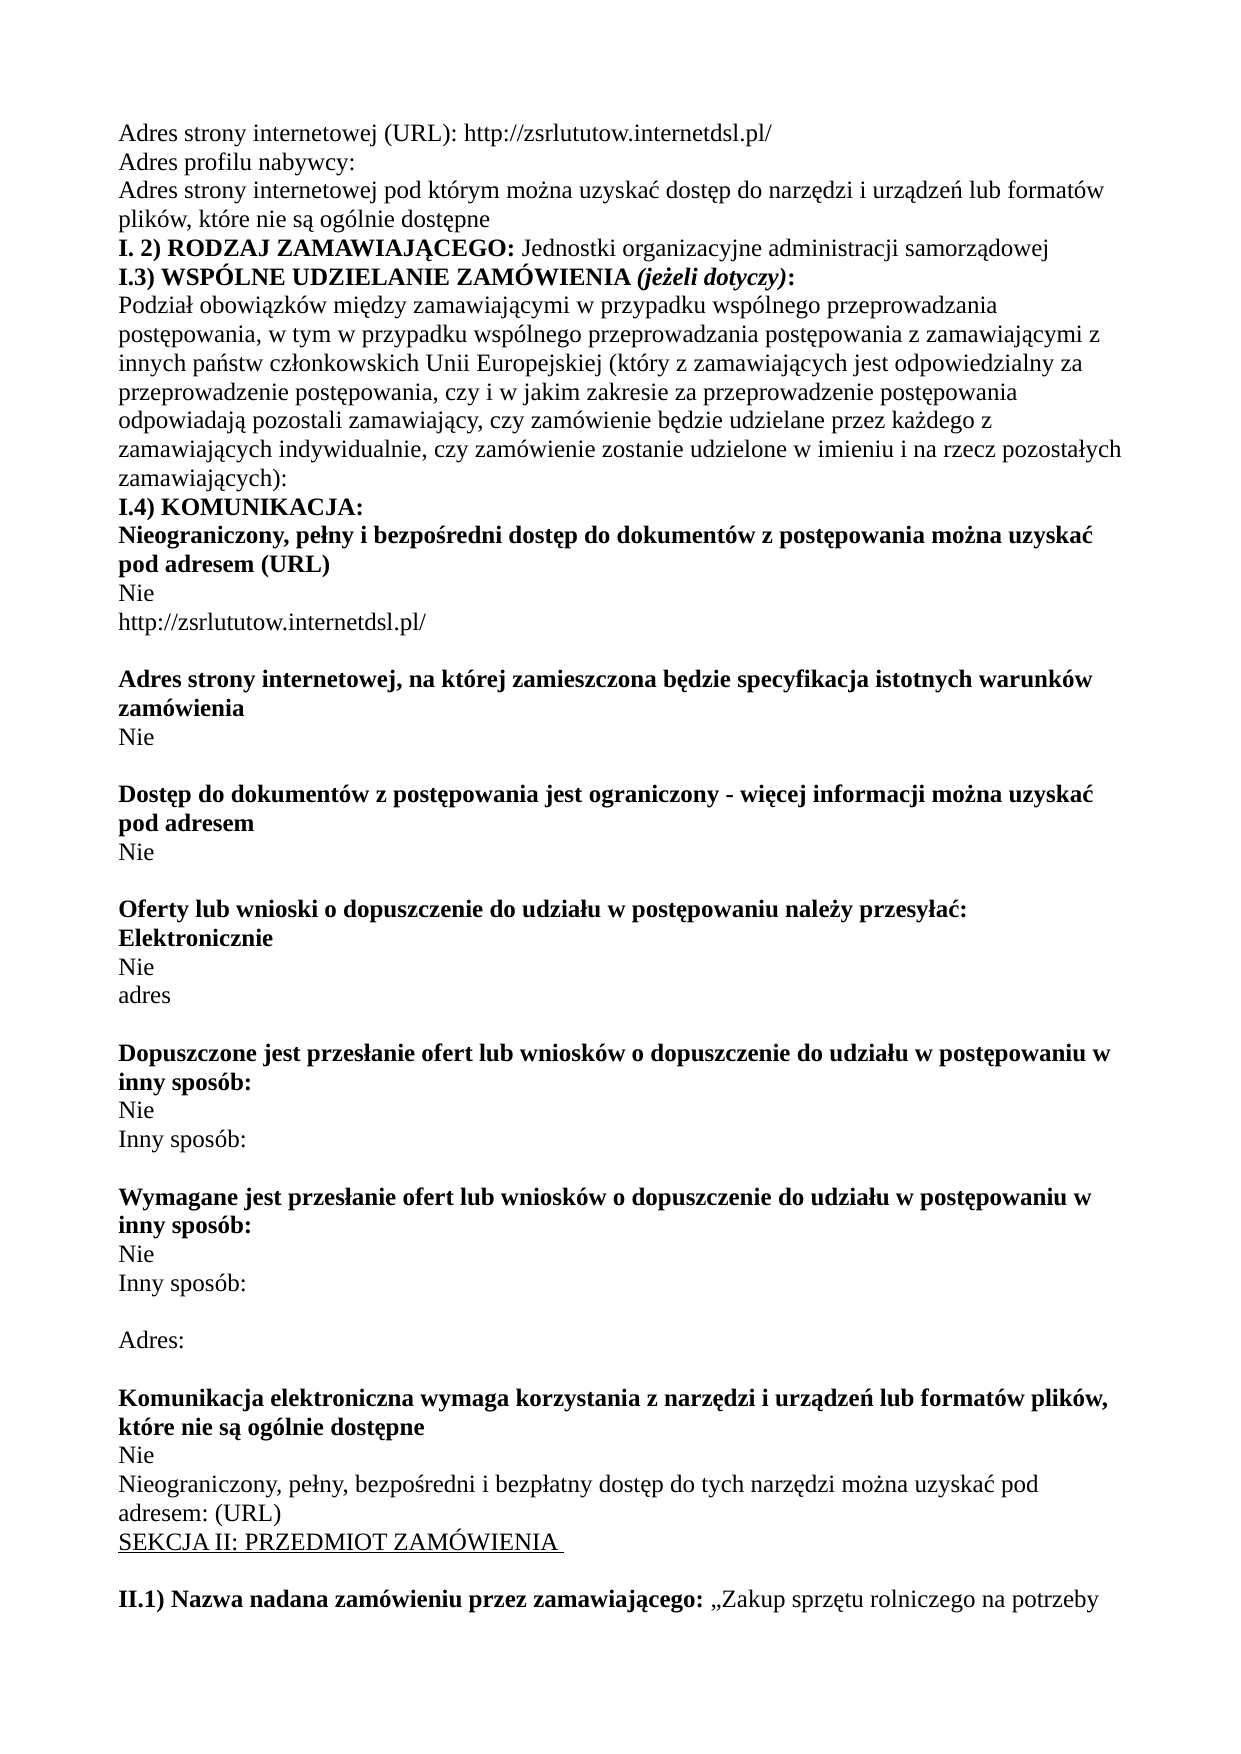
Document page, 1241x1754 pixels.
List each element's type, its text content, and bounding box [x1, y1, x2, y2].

text Oferty lub wnioski o dopuszczenie do udziału w postępowaniu należy przesyłać: Elektronicznie [118, 866, 1122, 952]
text II.1) Nazwa nadana zamówieniu przez zamawiającego: „Zakup sprzętu rolniczego na potrzeby [118, 1556, 1122, 1613]
text Nie [118, 837, 1122, 866]
text I. 2) RODZAJ ZAMAWIAJĄCEGO: Jednostki organizacyjne administracji samorządowej [118, 233, 1122, 262]
text Podział obowiązków między zamawiającymi w przypadku wspólnego przeprowadzania postępowania, w tym w przypadku wspólnego przeprowadzania postępowania z zamawiającymi z innych państw członkowskich Unii Europejskiej (który z zamawiających jest odpowiedzialny za przeprowadzenie postępowania, czy i w jakim zakresie za przeprowadzenie postępowania odpowiadają pozostali zamawiający, czy zamówienie będzie udzielane przez każdego z zamawiających indywidualnie, czy zamówienie zostanie udzielone w imieniu i na rzecz pozostałych zamawiających): [118, 291, 1122, 492]
text Dostęp do dokumentów z postępowania jest ograniczony - więcej informacji można uzyskać pod adresem [118, 751, 1122, 837]
text I.4) KOMUNIKACJA: Nieograniczony, pełny i bezpośredni dostęp do dokumentów z postępowania można uzyskać pod adresem (URL) [118, 492, 1122, 578]
text Nie adres [118, 952, 1122, 1009]
text Nie [118, 722, 1122, 751]
text Komunikacja elektroniczna wymaga korzystania z narzędzi i urządzeń lub formatów plików, które nie są ogólnie dostępne [118, 1354, 1122, 1441]
text SEKCJA II: PRZEDMIOT ZAMÓWIENIA [118, 1527, 1122, 1556]
text Adres strony internetowej (URL): http://zsrlututow.internetdsl.pl/ Adres profilu nabywcy: Adres strony internetowej pod którym można uzyskać dostęp do narzędzi i urządzeń lub formatów plików, które nie są ogólnie dostępne [118, 118, 1122, 233]
text Nie Nieograniczony, pełny, bezpośredni i bezpłatny dostęp do tych narzędzi można uzyskać pod adresem: (URL) [118, 1441, 1122, 1527]
text Adres strony internetowej, na której zamieszczona będzie specyfikacja istotnych warunków zamówienia [118, 636, 1122, 722]
text Nie http://zsrlututow.internetdsl.pl/ [118, 578, 1122, 636]
text I.3) WSPÓLNE UDZIELANIE ZAMÓWIENIA (jeżeli dotyczy): [118, 262, 1122, 291]
text Dopuszczone jest przesłanie ofert lub wniosków o dopuszczenie do udziału w postępowaniu w inny sposób: Nie Inny sposób: Wymagane jest przesłanie ofert lub wniosków o dopuszczenie do udziału w postępowaniu w inny sposób: Nie Inny sposób: Adres: [118, 1038, 1122, 1354]
